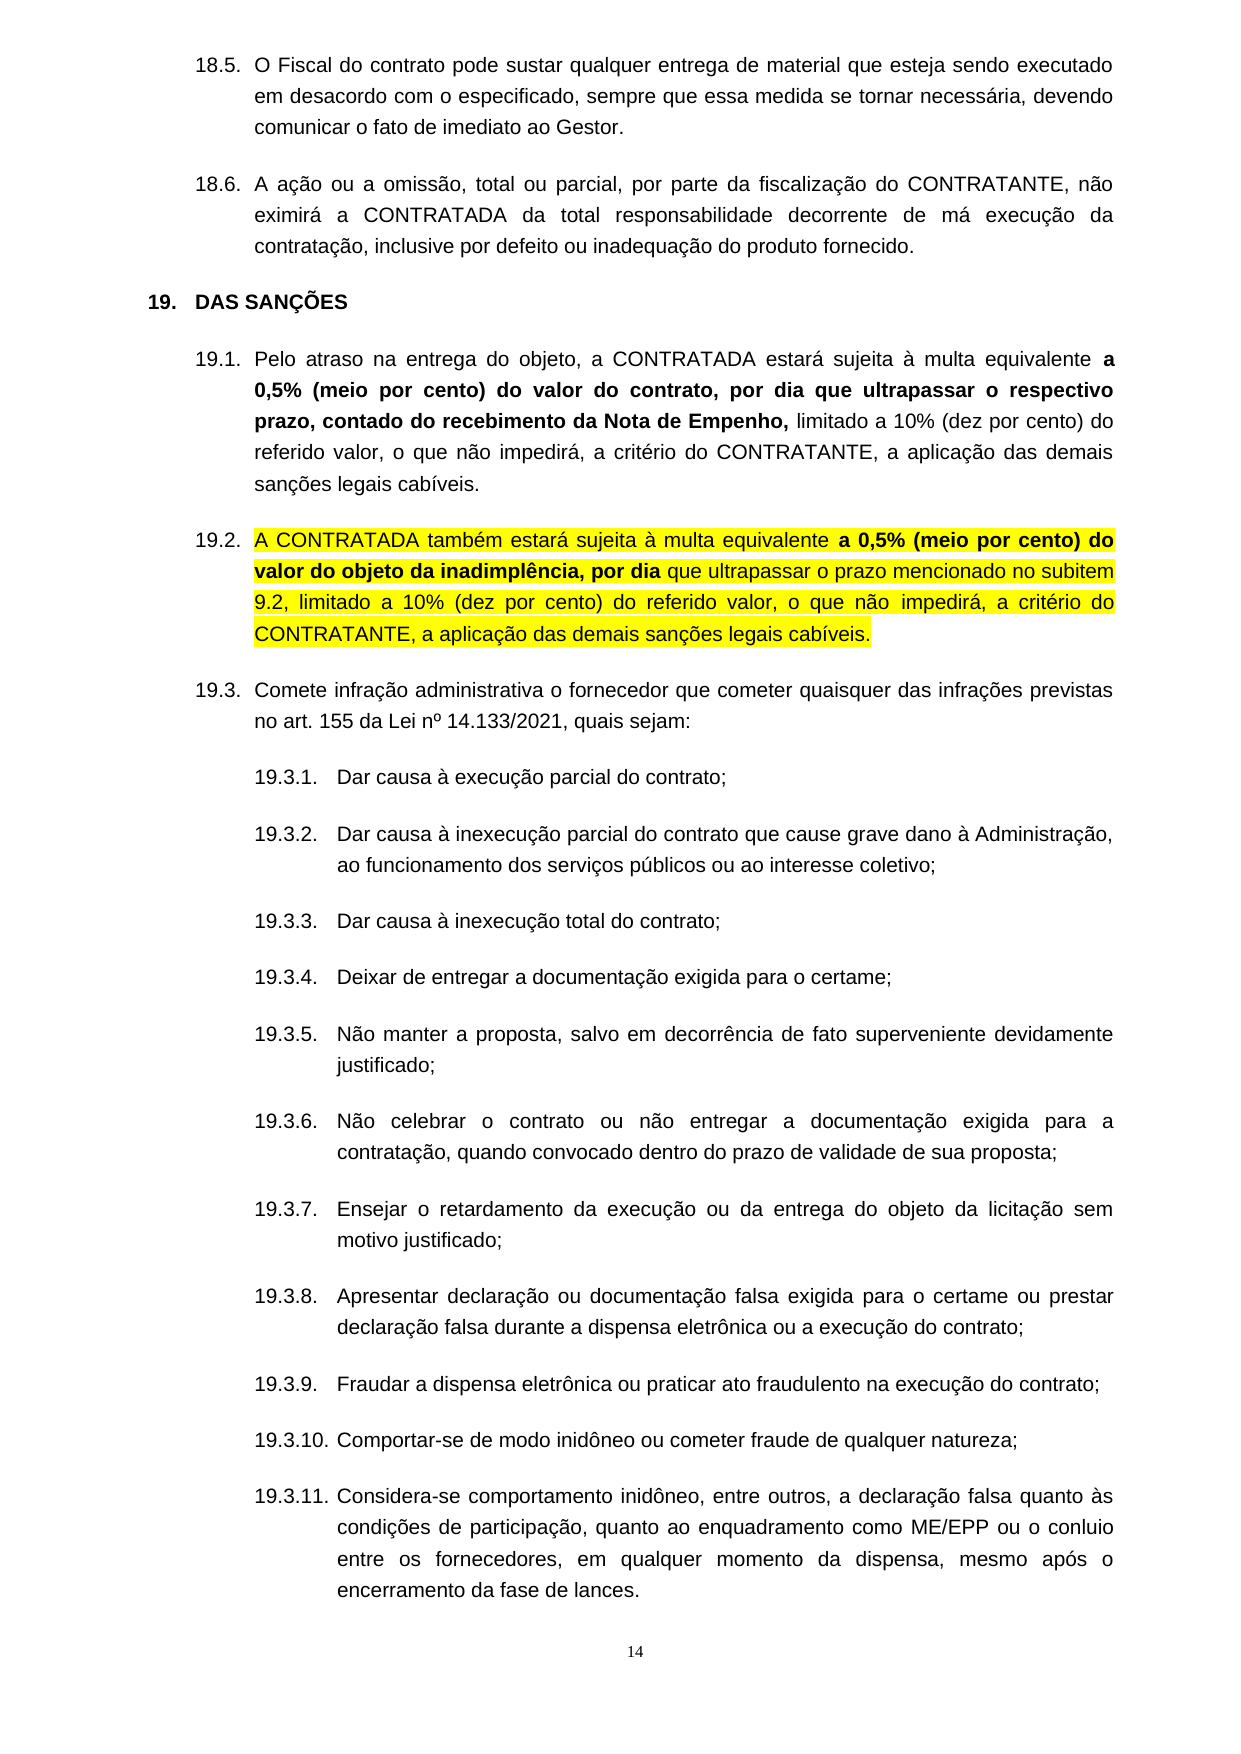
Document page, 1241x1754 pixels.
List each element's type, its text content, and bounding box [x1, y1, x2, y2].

list Ensejar o retardamento da execução ou da entrega do objeto da licitação sem motivo justificado; [254, 1191, 1115, 1253]
list Comportar-se de modo inidôneo ou cometer fraude de qualquer natureza; [254, 1422, 1115, 1453]
list Pelo atraso na entrega do objeto, a CONTRATADA estará sujeita à multa equivalente a 0,5% (meio por cento) do valor do contrato, por dia que ultrapassar o respectivo prazo, contado do recebimento da Nota de Empenho, limitado a 10% (dez por cento) do referido valor, o que não impedirá, a critério do CONTRATANTE, a aplicação das demais sanções legais cabíveis. [195, 341, 1115, 497]
list Dar causa à execução parcial do contrato; [254, 760, 1115, 791]
list Apresentar declaração ou documentação falsa exigida para o certame ou prestar declaração falsa durante a dispensa eletrônica ou a execução do contrato; [254, 1278, 1115, 1341]
list Não manter a proposta, salvo em decorrência de fato superveniente devidamente justificado; [254, 1016, 1115, 1078]
list A CONTRATADA também estará sujeita à multa equivalente a 0,5% (meio por cento) do valor do objeto da inadimplência, por dia que ultrapassar o prazo mencionado no subitem 9.2, limitado a 10% (dez por cento) do referido valor, o que não impedirá, a critério do CONTRATANTE, a aplicação das demais sanções legais cabíveis. [195, 522, 1115, 647]
list Comete infração administrativa o fornecedor que cometer quaisquer das infrações previstas no art. 155 da Lei nº 14.133/2021, quais sejam: [195, 672, 1115, 735]
list DAS SANÇÕES [148, 285, 1115, 316]
list Não celebrar o contrato ou não entregar a documentação exigida para a contratação, quando convocado dentro do prazo de validade de sua proposta; [254, 1103, 1115, 1166]
list Considera-se comportamento inidôneo, entre outros, a declaração falsa quanto às condições de participação, quanto ao enquadramento como ME/EPP ou o conluio entre os fornecedores, em qualquer momento da dispensa, mesmo após o encerramento da fase de lances. [254, 1478, 1115, 1603]
list Dar causa à inexecução parcial do contrato que cause grave dano à Administração, ao funcionamento dos serviços públicos ou ao interesse coletivo; [254, 816, 1115, 878]
list O Fiscal do contrato pode sustar qualquer entrega de material que esteja sendo executado em desacordo com o especificado, sempre que essa medida se tornar necessária, devendo comunicar o fato de imediato ao Gestor. [195, 47, 1115, 141]
list Fraudar a dispensa eletrônica ou praticar ato fraudulento na execução do contrato; [254, 1366, 1115, 1397]
list A ação ou a omissão, total ou parcial, por parte da fiscalização do CONTRATANTE, não eximirá a CONTRATADA da total responsabilidade decorrente de má execução da contratação, inclusive por defeito ou inadequação do produto fornecido. [195, 166, 1115, 260]
list Dar causa à inexecução total do contrato; [254, 903, 1115, 935]
list Deixar de entregar a documentação exigida para o certame; [254, 960, 1115, 991]
